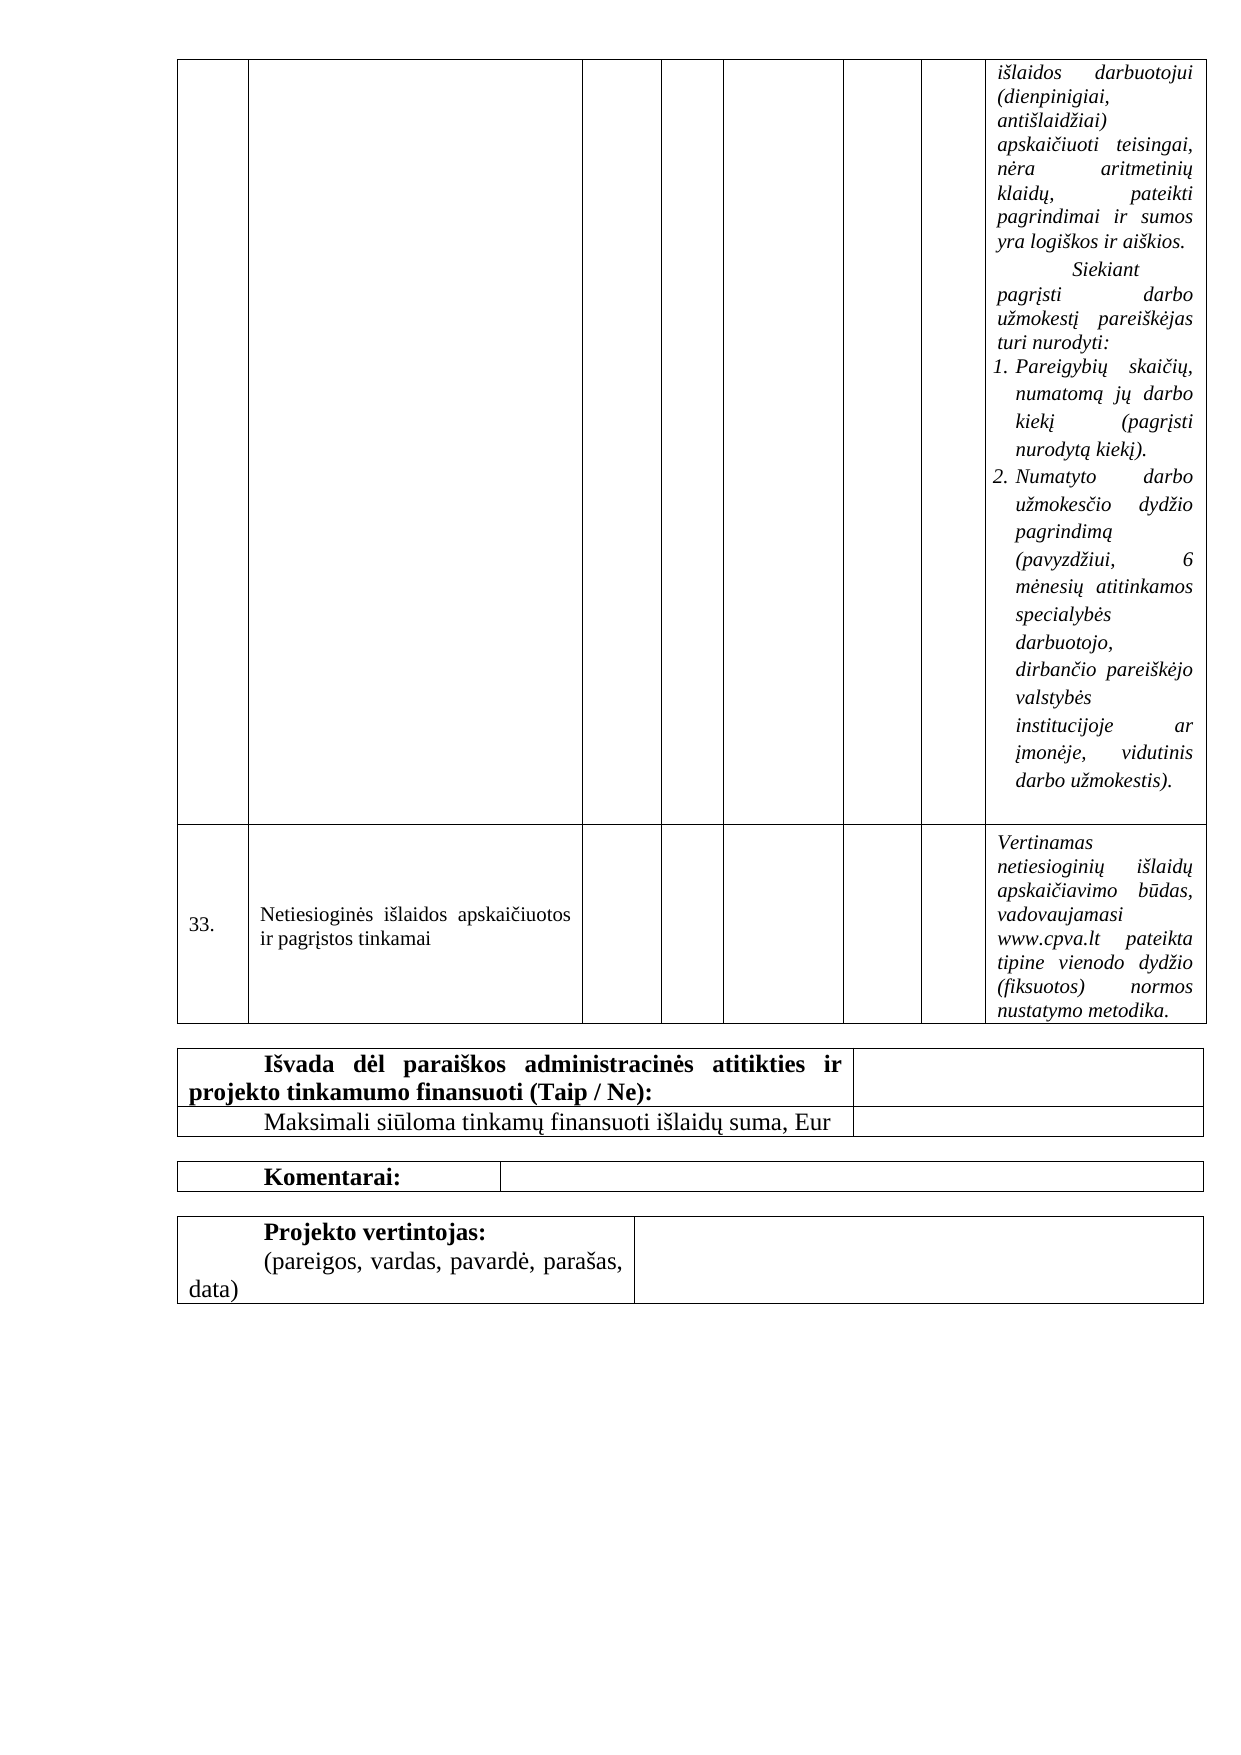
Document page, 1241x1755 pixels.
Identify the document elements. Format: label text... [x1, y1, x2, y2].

table_cell [922, 825, 985, 1022]
table_cell [662, 825, 723, 1022]
table_header [635, 1217, 1203, 1303]
table_cell išlaidos darbuotojui (dienpinigiai, antišlaidžiai) apskaičiuoti teisingai, nėra aritmetinių klaidų, pateikti pagrindimai ir sumos yra logiškos ir aiškios. Siekiant pagrįsti darbo užmokestį pareiškėjas turi nurodyti: 1. Pareigybių skaičių, numatomą jų darbo kiekį (pagrįsti nurodytą kiekį). 2. Numatyto darbo užmokesčio dydžio pagrindimą (pavyzdžiui, 6 mėnesių atitinkamos specialybės darbuotojo, dirbančio pareiškėjo valstybės institucijoje ar įmonėje, vidutinis darbo užmokestis). [986, 60, 1206, 824]
table_cell [922, 60, 985, 824]
table_header Komentarai: [178, 1162, 500, 1191]
table_cell [662, 60, 723, 824]
table_header [501, 1162, 1203, 1191]
table_cell Netiesioginės išlaidos apskaičiuotos ir pagrįstos tinkamai [249, 825, 582, 1022]
table_cell [844, 825, 921, 1022]
table_cell [583, 825, 661, 1022]
table_header Projekto vertintojas: (pareigos, vardas, pavardė, parašas, data) [178, 1217, 634, 1303]
table_cell [178, 60, 248, 824]
table_header Išvada dėl paraiškos administracinės atitikties ir projekto tinkamumo finansuoti (Taip / Ne): [178, 1049, 853, 1106]
table_cell [249, 60, 582, 824]
table_cell [724, 60, 843, 824]
table_cell Vertinamas netiesioginių išlaidų apskaičiavimo būdas, vadovaujamasi www.cpva.lt pateikta tipine vienodo dydžio (fiksuotos) normos nustatymo metodika. [986, 825, 1206, 1022]
table_cell [724, 825, 843, 1022]
table_cell [854, 1107, 1203, 1136]
table_cell Maksimali siūloma tinkamų finansuoti išlaidų suma, Eur [178, 1107, 853, 1136]
table_cell 33. [178, 825, 248, 1022]
table_cell [583, 60, 661, 824]
table_cell [844, 60, 921, 824]
table_header [854, 1049, 1203, 1106]
